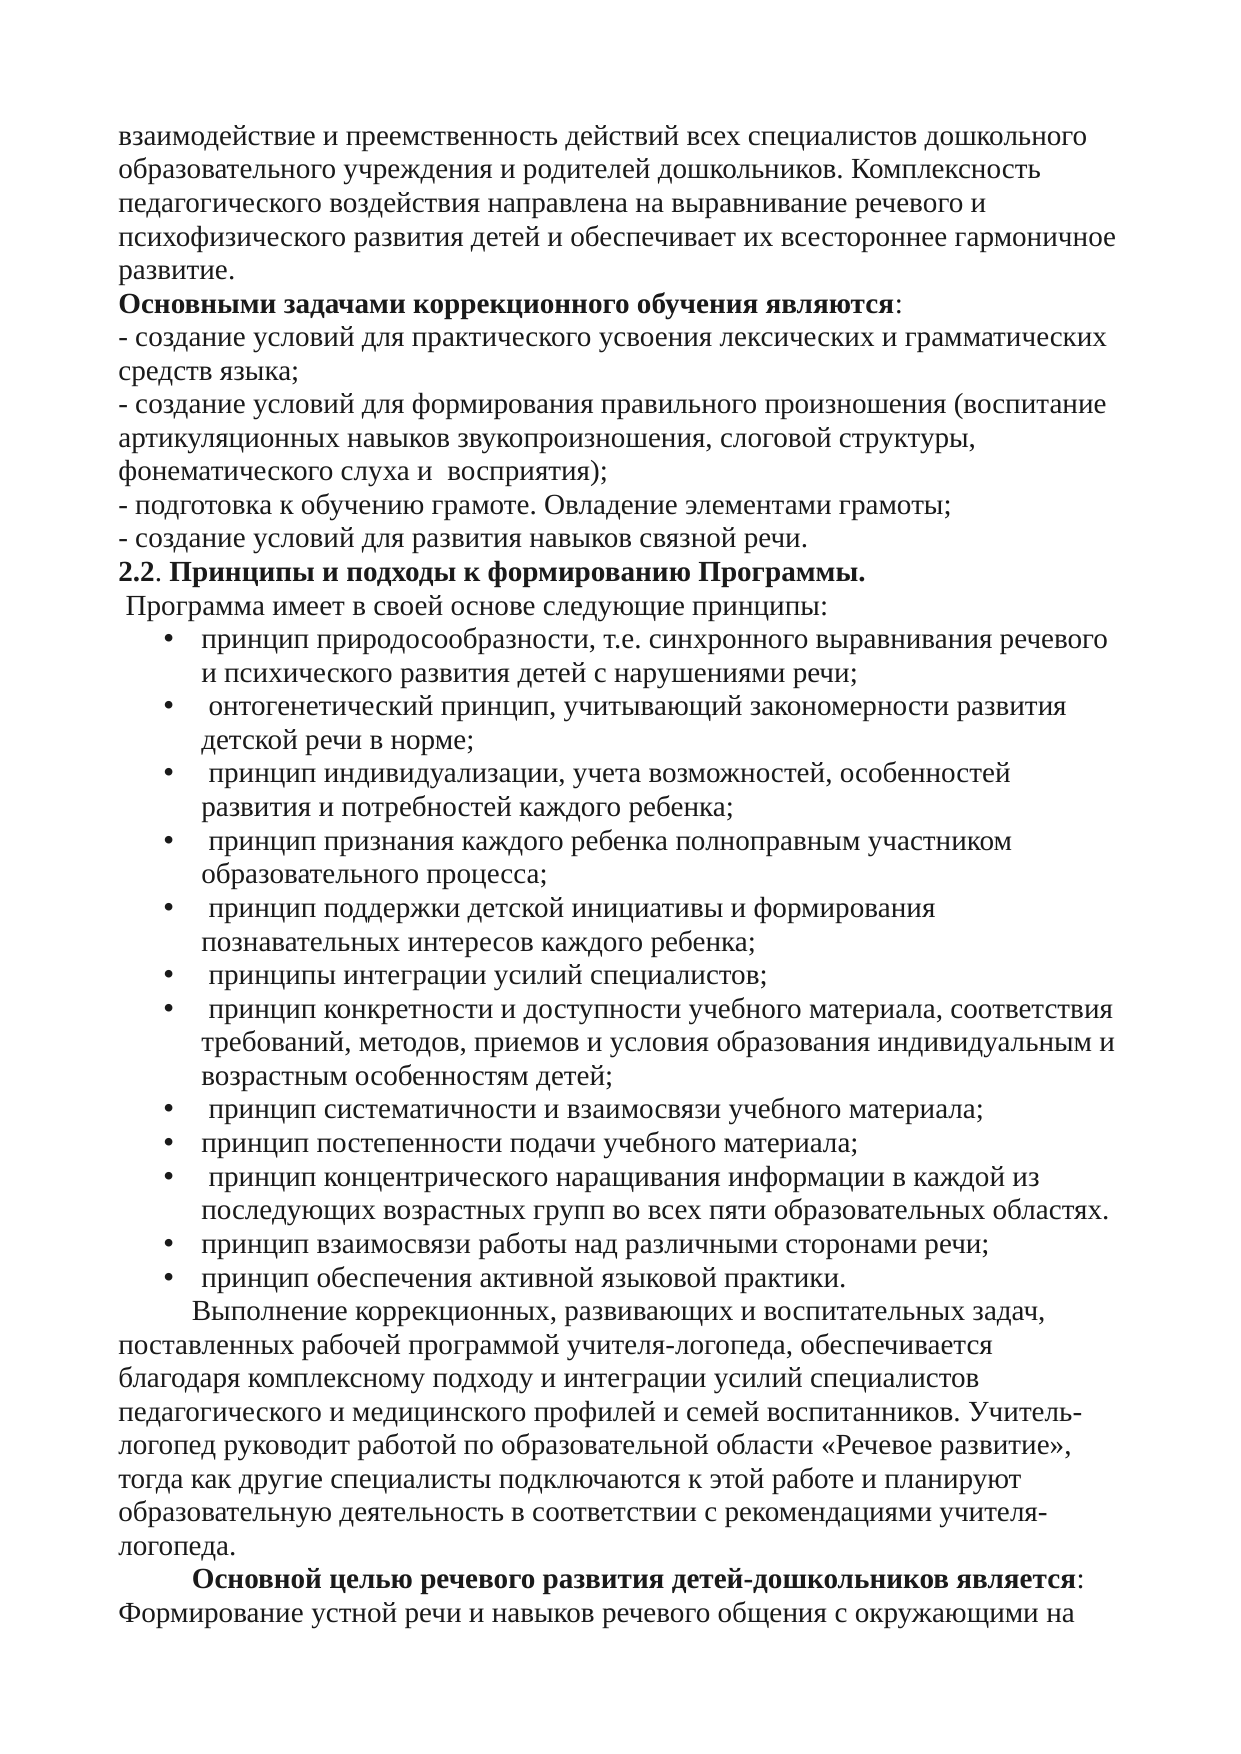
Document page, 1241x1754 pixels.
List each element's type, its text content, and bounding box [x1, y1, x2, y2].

text Программа имеет в своей основе следующие принципы: [118, 588, 1122, 621]
text Основными задачами коррекционного обучения являются: [118, 286, 1122, 319]
text взаимодействие и преемственность действий всех специалистов дошкольного образовательного учреждения и родителей дошкольников. Комплексность педагогического воздействия направлена на выравнивание речевого и психофизического развития детей и обеспечивает их всестороннее гармоничное развитие. [118, 118, 1122, 286]
list принцип признания каждого ребенка полноправным участником образовательного процесса; [163, 823, 1122, 890]
text - подготовка к обучению грамоте. Овладение элементами грамоты; [118, 487, 1122, 521]
list принцип природосообразности, т.е. синхронного выравнивания речевого и психического развития детей с нарушениями речи; [163, 621, 1122, 688]
list принцип конкретности и доступности учебного материала, соответствия требований, методов, приемов и условия образования индивидуальным и возрастным особенностям детей; [163, 991, 1122, 1092]
text Выполнение коррекционных, развивающих и воспитательных задач, поставленных рабочей программой учителя-логопеда, обеспечивается благодаря комплексному подходу и интеграции усилий специалистов педагогического и медицинского профилей и семей воспитанников. Учитель-логопед руководит работой по образовательной области «Речевое развитие», тогда как другие специалисты подключаются к этой работе и планируют образовательную деятельность в соответствии с рекомендациями учителя-логопеда. [118, 1293, 1122, 1562]
text - создание условий для формирования правильного произношения (воспитание артикуляционных навыков звукопроизношения, слоговой структуры, фонематического слуха и восприятия); [118, 386, 1122, 487]
text Основной целью речевого развития детей-дошкольников является: Формирование устной речи и навыков речевого общения с окружающими на [118, 1562, 1122, 1629]
list принцип поддержки детской инициативы и формирования познавательных интересов каждого ребенка; [163, 890, 1122, 957]
text - создание условий для развития навыков связной речи. [118, 521, 1122, 554]
list принцип индивидуализации, учета возможностей, особенностей развития и потребностей каждого ребенка; [163, 756, 1122, 823]
list принцип обеспечения активной языковой практики. [163, 1260, 1122, 1293]
text - создание условий для практического усвоения лексических и грамматических средств языка; [118, 319, 1122, 386]
list принцип систематичности и взаимосвязи учебного материала; [163, 1092, 1122, 1125]
list принцип взаимосвязи работы над различными сторонами речи; [163, 1226, 1122, 1260]
text 2.2. Принципы и подходы к формированию Программы. [118, 554, 1122, 588]
list принцип концентрического наращивания информации в каждой из последующих возрастных групп во всех пяти образовательных областях. [163, 1159, 1122, 1226]
list принцип постепенности подачи учебного материала; [163, 1125, 1122, 1159]
list онтогенетический принцип, учитывающий закономерности развития детской речи в норме; [163, 688, 1122, 756]
list принципы интеграции усилий специалистов; [163, 957, 1122, 991]
